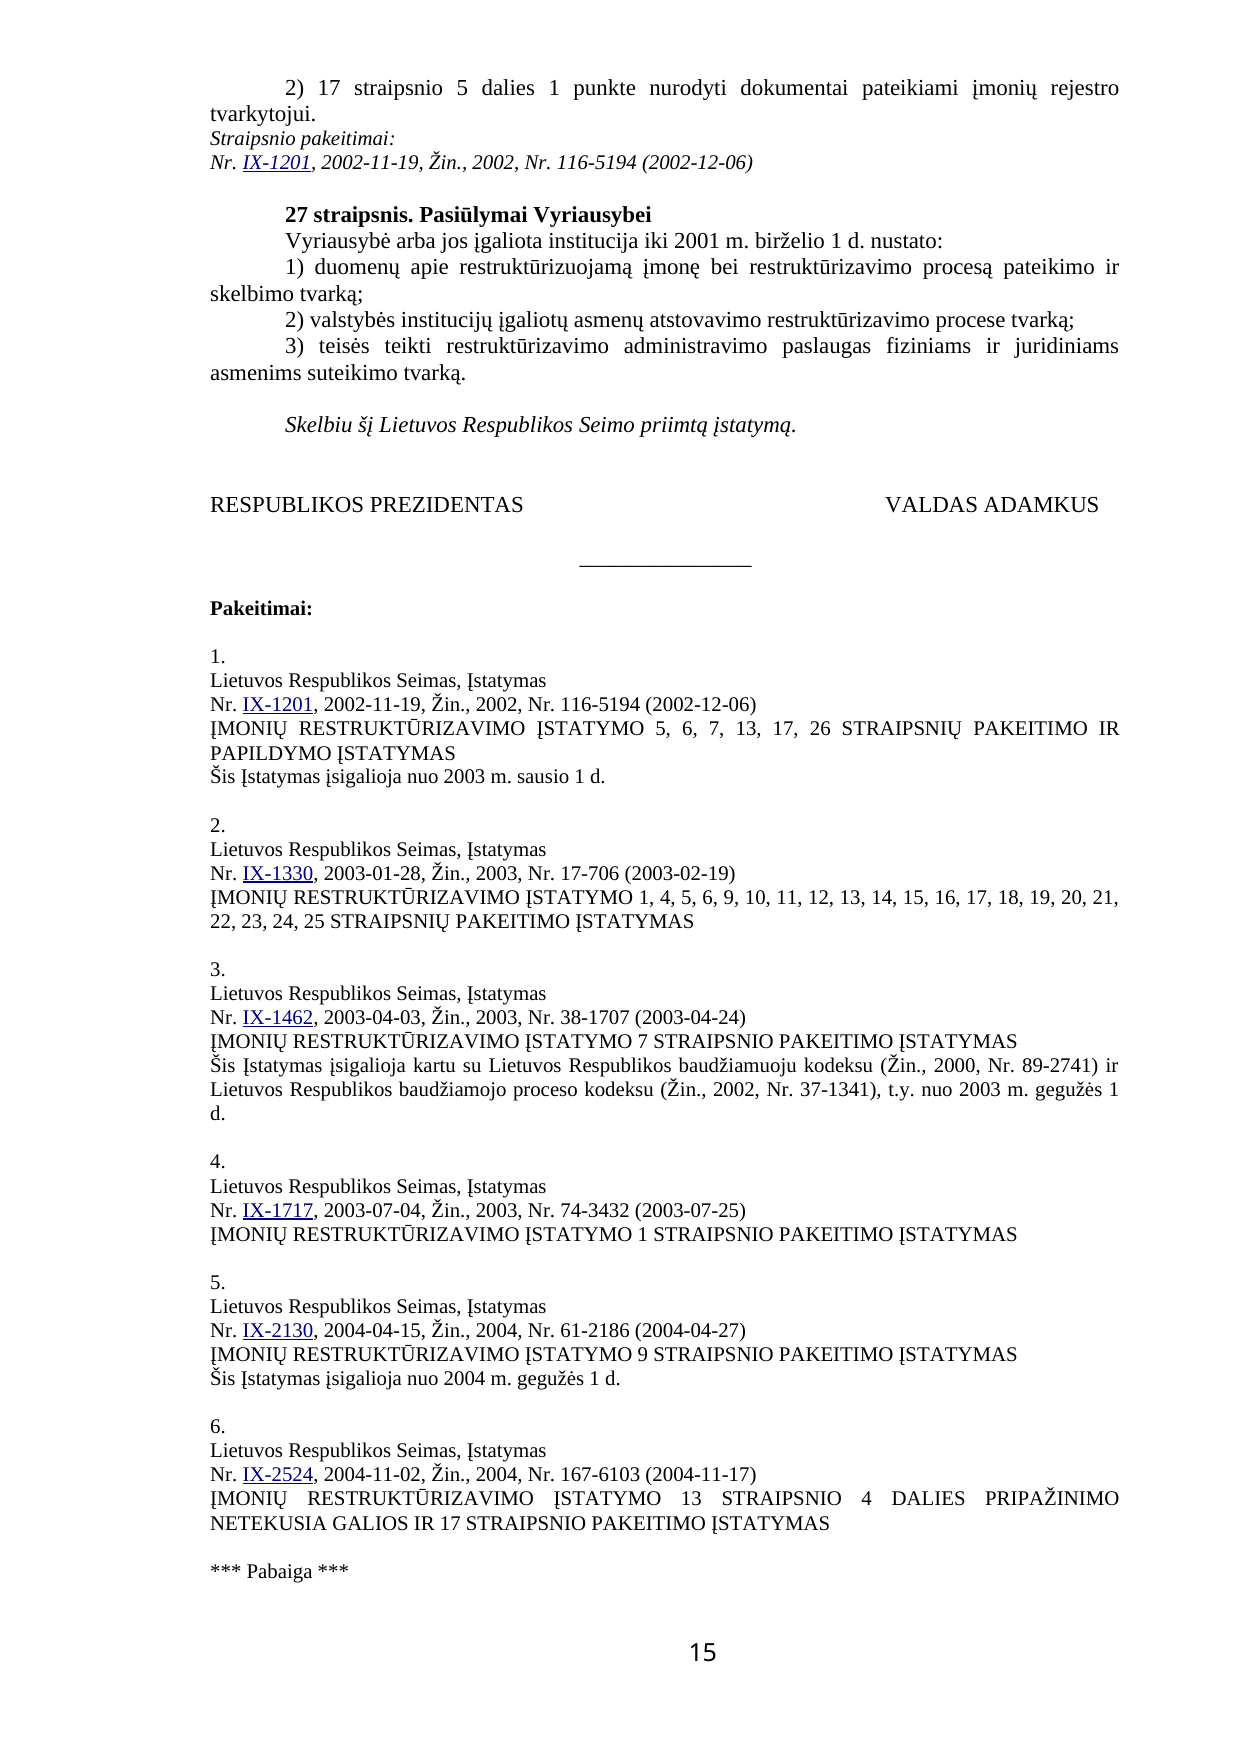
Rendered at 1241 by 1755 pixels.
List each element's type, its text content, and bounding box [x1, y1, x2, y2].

text Nr. IX-1462, 2003-04-03, Žin., 2003, Nr. 38-1707 (2003-04-24) [210, 1005, 1120, 1029]
text Šis Įstatymas įsigalioja nuo 2003 m. sausio 1 d. [210, 764, 1120, 788]
text ĮMONIŲ RESTRUKTŪRIZAVIMO ĮSTATYMO 1, 4, 5, 6, 9, 10, 11, 12, 13, 14, 15, 16, 17, 18, 19, 20, 21, 22, 23, 24, 25 STRAIPSNIŲ PAKEITIMO ĮSTATYMAS [210, 885, 1120, 933]
text ĮMONIŲ RESTRUKTŪRIZAVIMO ĮSTATYMO 1 STRAIPSNIO PAKEITIMO ĮSTATYMAS [210, 1222, 1120, 1246]
text 2) 17 straipsnio 5 dalies 1 punkte nurodyti dokumentai pateikiami įmonių rejestro tvarkytojui. [210, 73, 1120, 126]
text 4. [210, 1149, 1120, 1173]
text 27 straipsnis. Pasiūlymai Vyriausybei [210, 201, 1120, 227]
text Vyriausybė arba jos įgaliota institucija iki 2001 m. birželio 1 d. nustato: [210, 227, 1120, 253]
text Nr. IX-1201, 2002-11-19, Žin., 2002, Nr. 116-5194 (2002-12-06) [210, 150, 1120, 174]
text 3. [210, 957, 1120, 981]
text Nr. IX-1330, 2003-01-28, Žin., 2003, Nr. 17-706 (2003-02-19) [210, 861, 1120, 885]
text Skelbiu šį Lietuvos Respublikos Seimo priimtą įstatymą. [210, 412, 1120, 438]
text 3) teisės teikti restruktūrizavimo administravimo paslaugas fiziniams ir juridiniams asmenims suteikimo tvarką. [210, 332, 1120, 385]
text _______________ [210, 543, 1120, 570]
text 2. [210, 813, 1120, 837]
text ĮMONIŲ RESTRUKTŪRIZAVIMO ĮSTATYMO 13 STRAIPSNIO 4 DALIES PRIPAŽINIMO NETEKUSIA GALIOS IR 17 STRAIPSNIO PAKEITIMO ĮSTATYMAS [210, 1486, 1120, 1534]
text Nr. IX-1717, 2003-07-04, Žin., 2003, Nr. 74-3432 (2003-07-25) [210, 1198, 1120, 1222]
text ĮMONIŲ RESTRUKTŪRIZAVIMO ĮSTATYMO 5, 6, 7, 13, 17, 26 STRAIPSNIŲ PAKEITIMO IR PAPILDYMO ĮSTATYMAS [210, 716, 1120, 764]
text Lietuvos Respublikos Seimas, Įstatymas [210, 1173, 1120, 1198]
text Lietuvos Respublikos Seimas, Įstatymas [210, 981, 1120, 1005]
text Lietuvos Respublikos Seimas, Įstatymas [210, 1438, 1120, 1462]
text 1. [210, 644, 1120, 668]
text Lietuvos Respublikos Seimas, Įstatymas [210, 837, 1120, 861]
text RESPUBLIKOS PREZIDENTAS VALDAS ADAMKUS [210, 491, 1120, 517]
text Nr. IX-1201, 2002-11-19, Žin., 2002, Nr. 116-5194 (2002-12-06) [210, 692, 1120, 716]
text Nr. IX-2524, 2004-11-02, Žin., 2004, Nr. 167-6103 (2004-11-17) [210, 1462, 1120, 1486]
text 5. [210, 1270, 1120, 1294]
text Nr. IX-2130, 2004-04-15, Žin., 2004, Nr. 61-2186 (2004-04-27) [210, 1318, 1120, 1342]
text ĮMONIŲ RESTRUKTŪRIZAVIMO ĮSTATYMO 7 STRAIPSNIO PAKEITIMO ĮSTATYMAS [210, 1029, 1120, 1053]
text 2) valstybės institucijų įgaliotų asmenų atstovavimo restruktūrizavimo procese tvarką; [210, 306, 1120, 332]
text Pakeitimai: [210, 596, 1120, 620]
text 1) duomenų apie restruktūrizuojamą įmonę bei restruktūrizavimo procesą pateikimo ir skelbimo tvarką; [210, 253, 1120, 306]
text *** Pabaiga *** [210, 1558, 1120, 1583]
text ĮMONIŲ RESTRUKTŪRIZAVIMO ĮSTATYMO 9 STRAIPSNIO PAKEITIMO ĮSTATYMAS [210, 1342, 1120, 1366]
text 6. [210, 1414, 1120, 1438]
text Lietuvos Respublikos Seimas, Įstatymas [210, 1294, 1120, 1318]
text Lietuvos Respublikos Seimas, Įstatymas [210, 668, 1120, 692]
text Šis Įstatymas įsigalioja kartu su Lietuvos Respublikos baudžiamuoju kodeksu (Žin., 2000, Nr. 89-2741) ir Lietuvos Respublikos baudžiamojo proceso kodeksu (Žin., 2002, Nr. 37-1341), t.y. nuo 2003 m. gegužės 1 d. [210, 1053, 1120, 1125]
text Šis Įstatymas įsigalioja nuo 2004 m. gegužės 1 d. [210, 1366, 1120, 1390]
text Straipsnio pakeitimai: [210, 126, 1120, 150]
